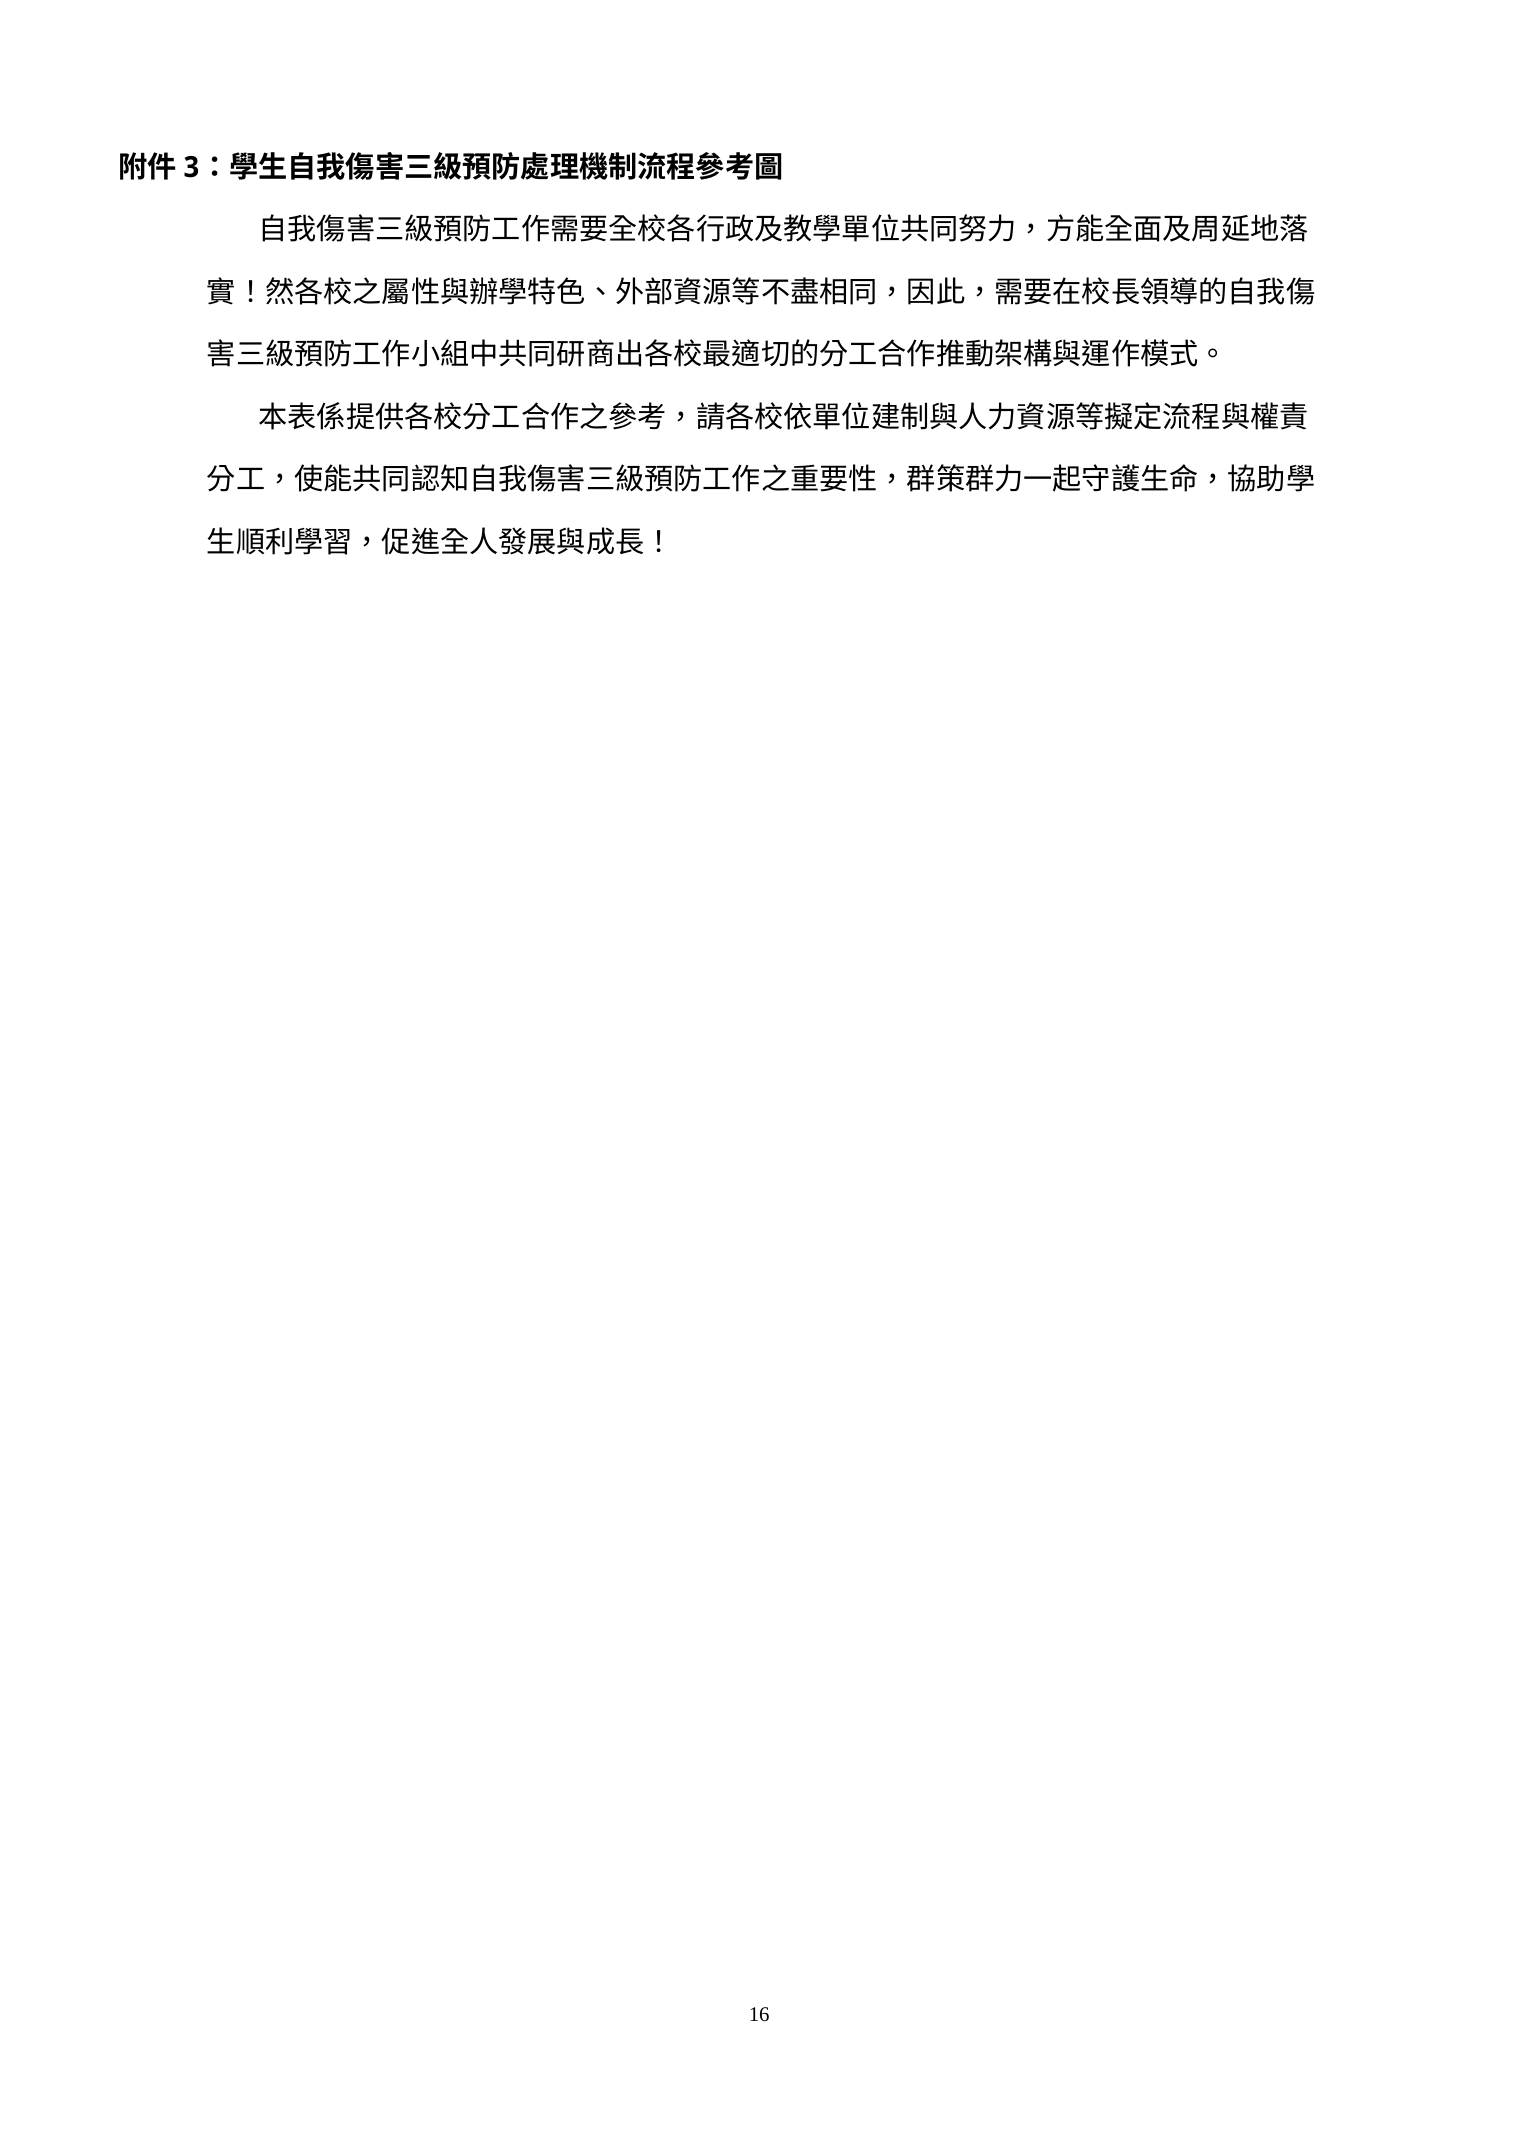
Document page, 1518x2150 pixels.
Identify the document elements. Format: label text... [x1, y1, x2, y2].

text 附件3：學生自我傷害三級預防處理機制流程參考圖 [118, 123, 1400, 185]
text 自我傷害三級預防工作需要全校各行政及教學單位共同努力，方能全面及周延地落實！然各校之屬性與辦學特色、外部資源等不盡相同，因此，需要在校長領導的自我傷害三級預防工作小組中共同研商出各校最適切的分工合作推動架構與運作模式。 [207, 185, 1326, 373]
text 本表係提供各校分工合作之參考，請各校依單位建制與人力資源等擬定流程與權責分工，使能共同認知自我傷害三級預防工作之重要性，群策群力一起守護生命，協助學生順利學習，促進全人發展與成長！ [207, 373, 1326, 560]
